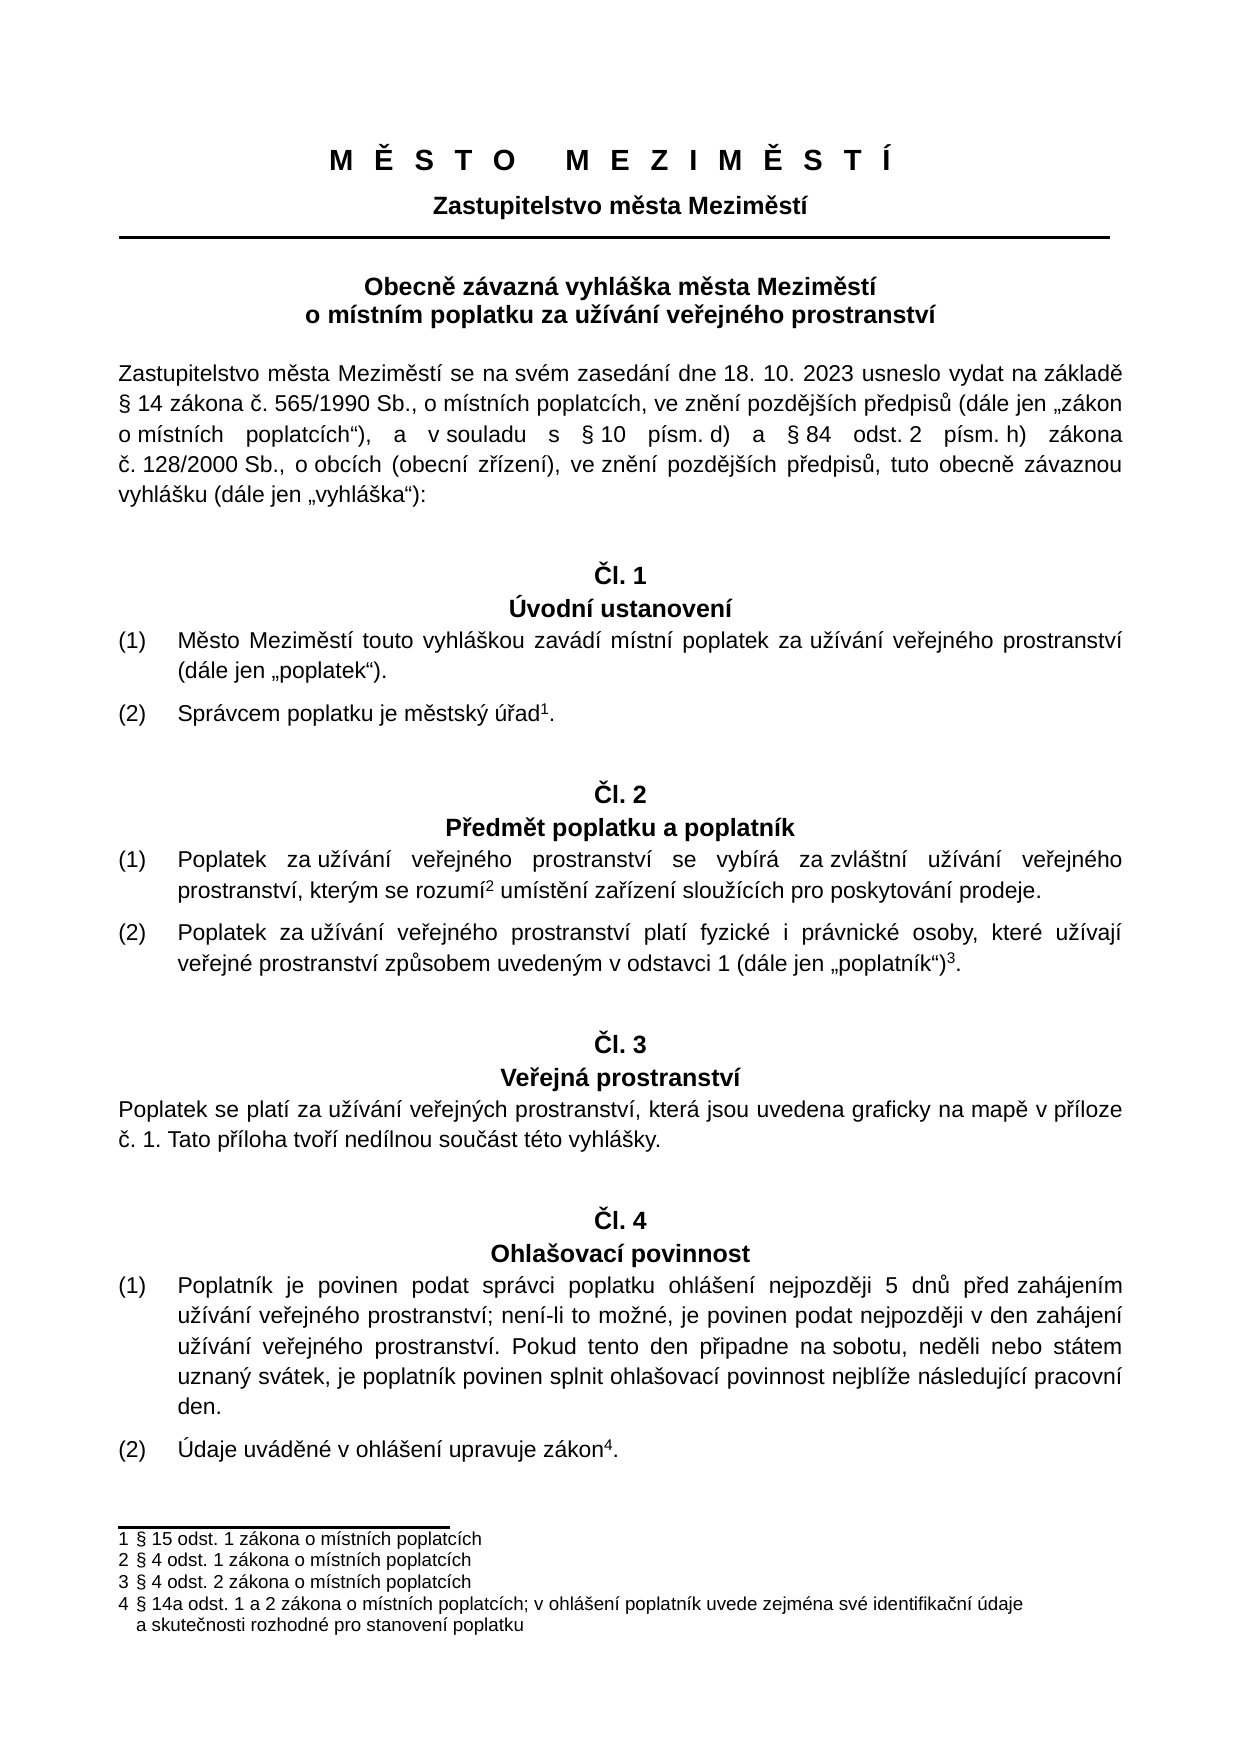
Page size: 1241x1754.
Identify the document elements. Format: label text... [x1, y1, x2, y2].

list § 4 odst. 1 zákona o místních poplatcích [118, 1549, 1122, 1571]
list Poplatek za užívání veřejného prostranství se vybírá za zvláštní užívání veřejného prostranství, kterým se rozumí umístění zařízení sloužících pro poskytování prodeje. [118, 846, 1122, 903]
subtitle Čl. 4 Ohlašovací povinnost [118, 1206, 1122, 1268]
subtitle Čl. 1 Úvodní ustanovení [118, 561, 1122, 623]
text Zastupitelstvo města Meziměstí se na svém zasedání dne 18. 10. 2023 usneslo vydat na základě § 14 zákona č. 565/1990 Sb., o místních poplatcích, ve znění pozdějších předpisů (dále jen „zákon o místních poplatcích“), a v souladu s § 10 písm. d) a § 84 odst. 2 písm. h) zákona č. 128/2000 Sb., o obcích (obecní zřízení), ve znění pozdějších předpisů, tuto obecně závaznou vyhlášku (dále jen „vyhláška“): [118, 360, 1122, 507]
text Město Meziměstí Zastupitelstvo města Meziměstí [118, 143, 1122, 220]
list Poplatník je povinen podat správci poplatku ohlášení nejpozději 5 dnů před zahájením užívání veřejného prostranství; není-li to možné, je povinen podat nejpozději v den zahájení užívání veřejného prostranství. Pokud tento den připadne na sobotu, neděli nebo státem uznaný svátek, je poplatník povinen splnit ohlašovací povinnost nejblíže následující pracovní den. [118, 1272, 1122, 1419]
list Poplatek za užívání veřejného prostranství platí fyzické i právnické osoby, které užívají veřejné prostranství způsobem uvedeným v odstavci 1 (dále jen „poplatník“). [118, 919, 1122, 976]
subtitle Čl. 3 Veřejná prostranství [118, 1030, 1122, 1092]
list § 14a odst. 1 a 2 zákona o místních poplatcích; v ohlášení poplatník uvede zejména své identifikační údaje a skutečnosti rozhodné pro stanovení poplatku [118, 1592, 1122, 1635]
text Poplatek se platí za užívání veřejných prostranství, která jsou uvedena graficky na mapě v příloze č. 1. Tato příloha tvoří nedílnou součást této vyhlášky. [118, 1096, 1122, 1152]
subtitle Obecně závazná vyhláška města Meziměstí o místním poplatku za užívání veřejného prostranství [118, 271, 1122, 329]
subtitle Čl. 2 Předmět poplatku a poplatník [118, 780, 1122, 842]
list Údaje uváděné v ohlášení upravuje zákon. [118, 1436, 1122, 1462]
list Správcem poplatku je městský úřad. [118, 700, 1122, 727]
list Město Meziměstí touto vyhláškou zavádí místní poplatek za užívání veřejného prostranství (dále jen „poplatek“). [118, 627, 1122, 684]
list § 4 odst. 2 zákona o místních poplatcích [118, 1571, 1122, 1592]
list § 15 odst. 1 zákona o místních poplatcích [118, 1528, 1122, 1549]
